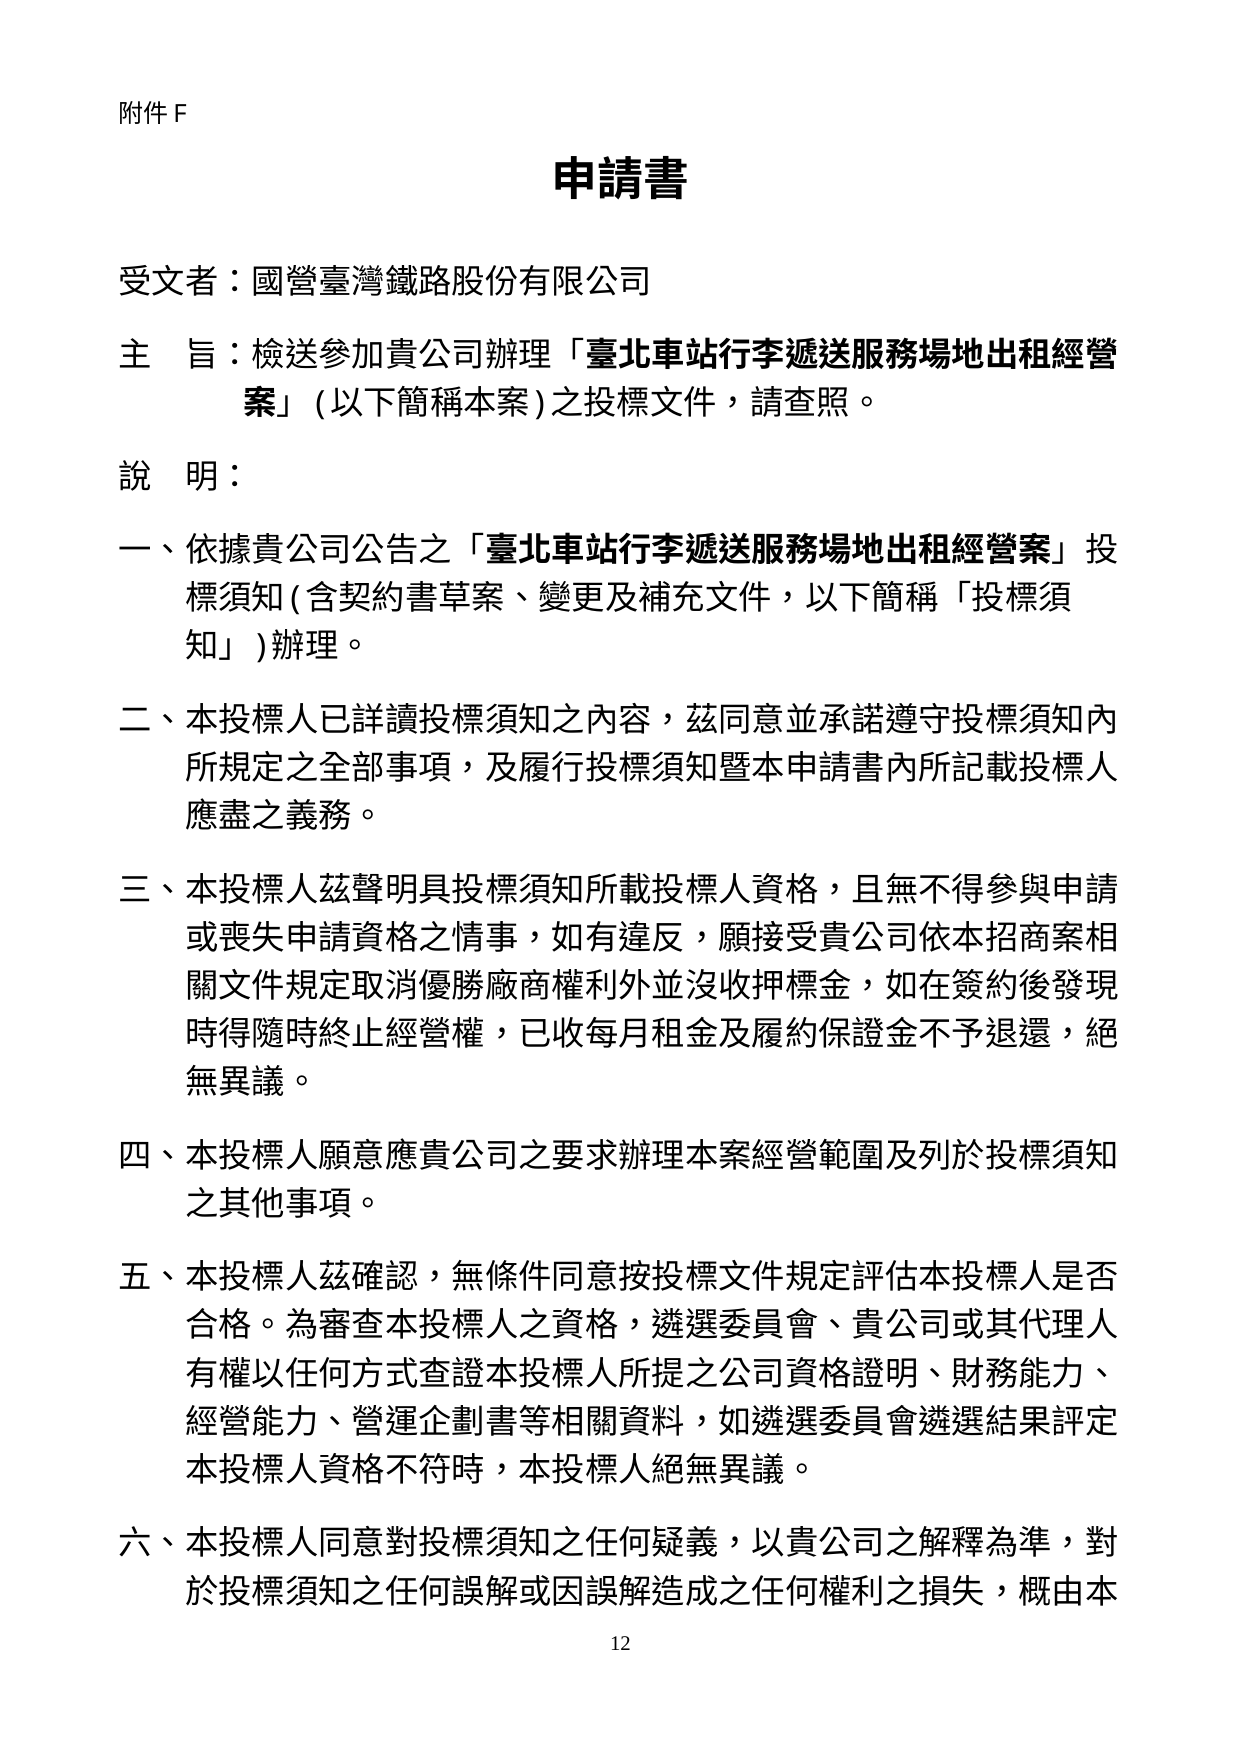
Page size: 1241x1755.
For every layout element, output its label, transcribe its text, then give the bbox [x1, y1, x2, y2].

text 主 旨：檢送參加貴公司辦理「臺北車站行李遞送服務場地出租經營案」(以下簡稱本案)之投標文件，請查照。 [118, 328, 1122, 424]
text 附件F [118, 94, 1122, 130]
text 三、本投標人茲聲明具投標須知所載投標人資格，且無不得參與申請或喪失申請資格之情事，如有違反，願接受貴公司依本招商案相關文件規定取消優勝廠商權利外並沒收押標金，如在簽約後發現時得隨時終止經營權，已收每月租金及履約保證金不予退還，絕無異議。 [118, 862, 1122, 1103]
text 二、本投標人已詳讀投標須知之內容，茲同意並承諾遵守投標須知內所規定之全部事項，及履行投標須知暨本申請書內所記載投標人應盡之義務。 [118, 693, 1122, 837]
text 一、依據貴公司公告之「臺北車站行李遞送服務場地出租經營案」投標須知(含契約書草案、變更及補充文件，以下簡稱「投標須知」)辦理。 [118, 523, 1122, 668]
text 申請書 [118, 142, 1122, 209]
text 五、本投標人茲確認，無條件同意按投標文件規定評估本投標人是否合格。為審查本投標人之資格，遴選委員會、貴公司或其代理人有權以任何方式查證本投標人所提之公司資格證明、財務能力、經營能力、營運企劃書等相關資料，如遴選委員會遴選結果評定本投標人資格不符時，本投標人絕無異議。 [118, 1250, 1122, 1491]
text 六、本投標人同意對投標須知之任何疑義，以貴公司之解釋為準，對於投標須知之任何誤解或因誤解造成之任何權利之損失，概由本 [118, 1516, 1122, 1613]
text 受文者：國營臺灣鐵路股份有限公司 [118, 254, 1122, 303]
text 四、本投標人願意應貴公司之要求辦理本案經營範圍及列於投標須知之其他事項。 [118, 1128, 1122, 1225]
text 說 明： [118, 449, 1122, 498]
